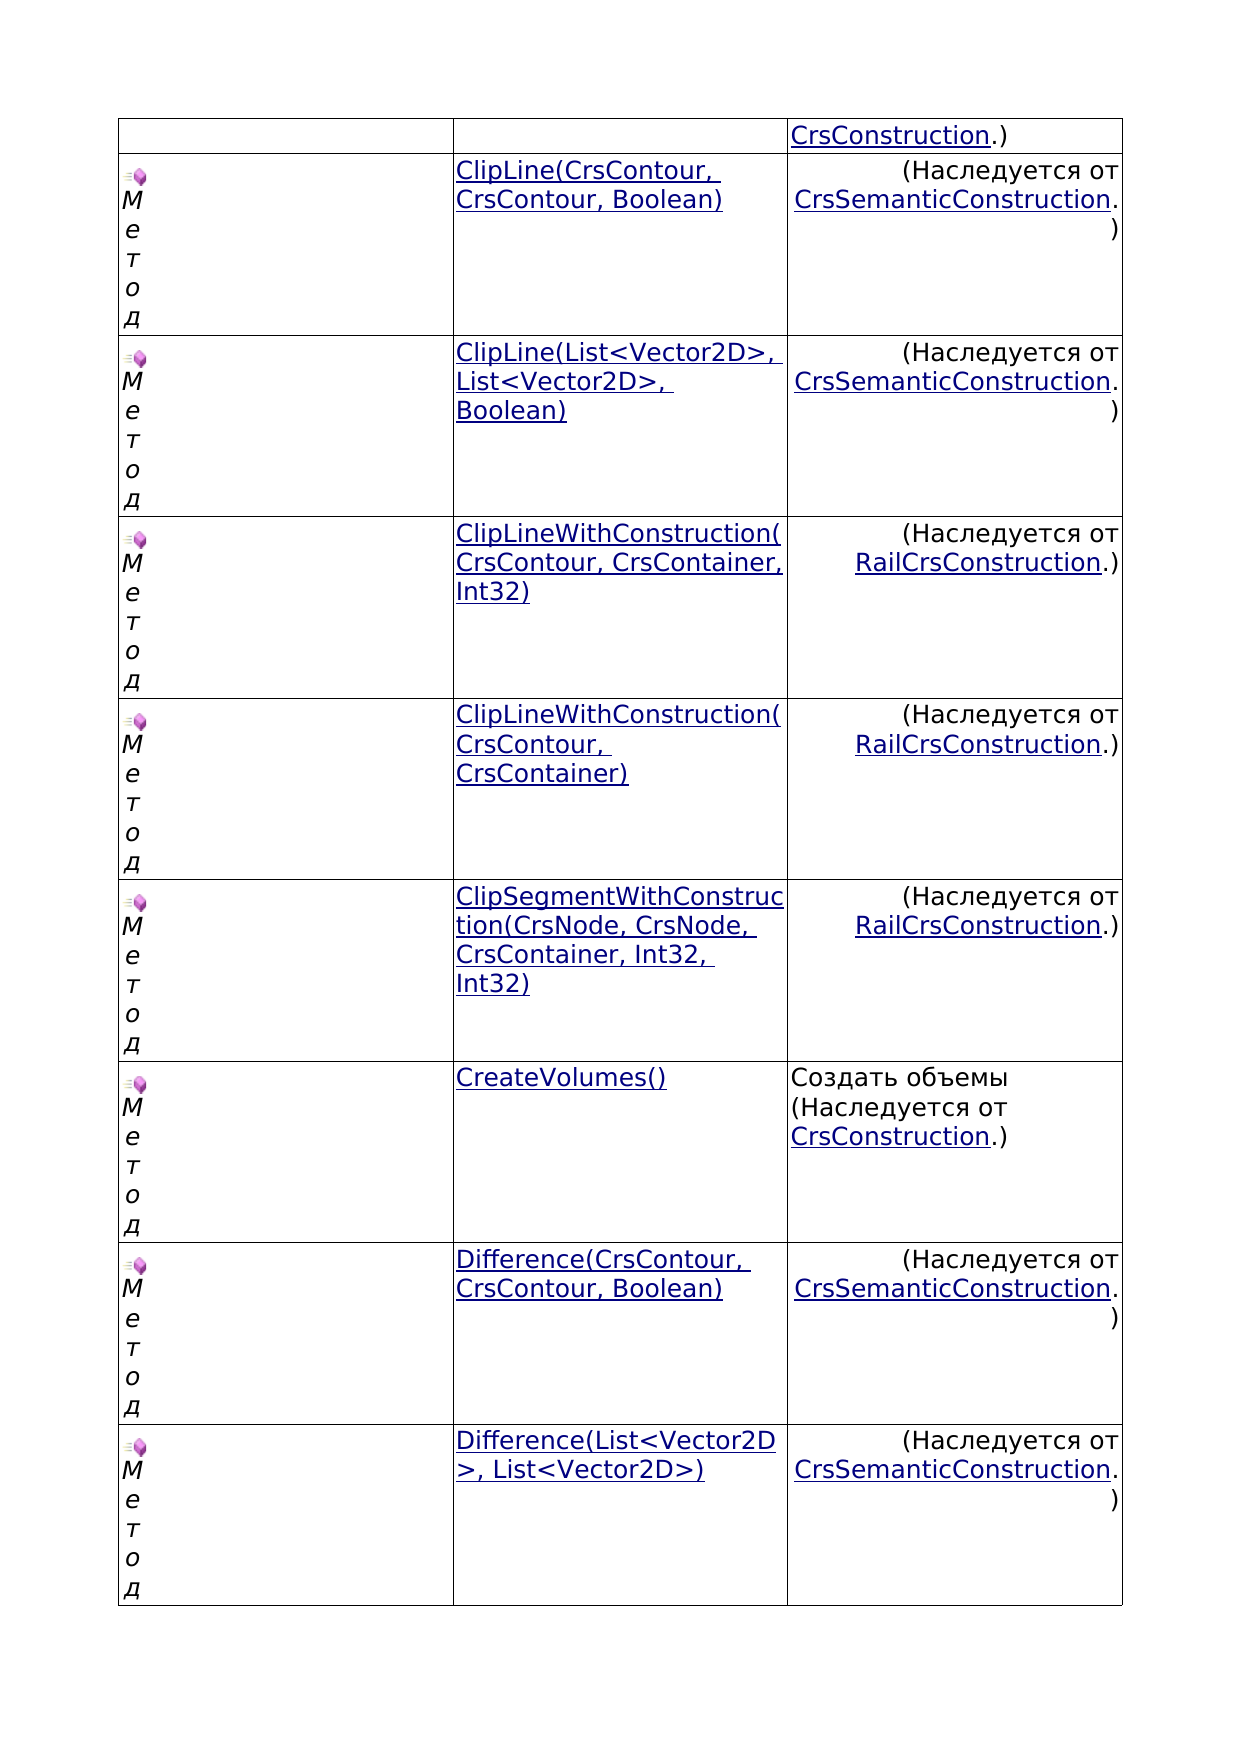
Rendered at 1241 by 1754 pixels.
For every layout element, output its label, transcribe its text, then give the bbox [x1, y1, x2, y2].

table_cell Difference(CrsContour, CrsContour, Boolean) [454, 1243, 787, 1423]
table_cell CrsConstruction.) [788, 119, 1122, 153]
table_cell Создать объемы (Наследуется от CrsConstruction.) [788, 1062, 1122, 1242]
table_cell (Наследуется от CrsSemanticConstruction.) [788, 1425, 1122, 1605]
picture [121, 168, 147, 186]
picture [121, 531, 147, 549]
picture [121, 894, 147, 912]
table_cell (Наследуется от RailCrsConstruction.) [788, 699, 1122, 879]
table_cell (Наследуется от CrsSemanticConstruction.) [788, 1243, 1122, 1423]
table_cell ClipLineWithConstruction(CrsContour, CrsContainer) [454, 699, 787, 879]
table_cell (Наследуется от RailCrsConstruction.) [788, 517, 1122, 698]
picture [121, 1257, 147, 1275]
table_cell ClipLineWithConstruction(CrsContour, CrsContainer, Int32) [454, 517, 787, 698]
picture [121, 350, 147, 368]
table_cell CreateVolumes() [454, 1062, 787, 1242]
picture [121, 1076, 147, 1094]
table_cell [119, 699, 453, 879]
table_cell [119, 119, 453, 153]
picture [121, 1438, 147, 1457]
table_cell ClipSegmentWithConstruction(CrsNode, CrsNode, CrsContainer, Int32, Int32) [454, 880, 787, 1061]
table_cell ClipLine(CrsContour, CrsContour, Boolean) [454, 154, 787, 335]
picture [121, 713, 147, 731]
table_cell [119, 336, 453, 516]
table_cell [119, 154, 453, 335]
table_cell [454, 119, 787, 153]
table_cell [119, 1243, 453, 1423]
table_cell (Наследуется от CrsSemanticConstruction.) [788, 154, 1122, 335]
table_cell [119, 1425, 453, 1605]
table_cell Difference(List<Vector2D>, List<Vector2D>) [454, 1425, 787, 1605]
table_cell [119, 1062, 453, 1242]
table_cell (Наследуется от CrsSemanticConstruction.) [788, 336, 1122, 516]
table_cell [119, 880, 453, 1061]
table_cell (Наследуется от RailCrsConstruction.) [788, 880, 1122, 1061]
table_cell ClipLine(List<Vector2D>, List<Vector2D>, Boolean) [454, 336, 787, 516]
table_cell [119, 517, 453, 698]
